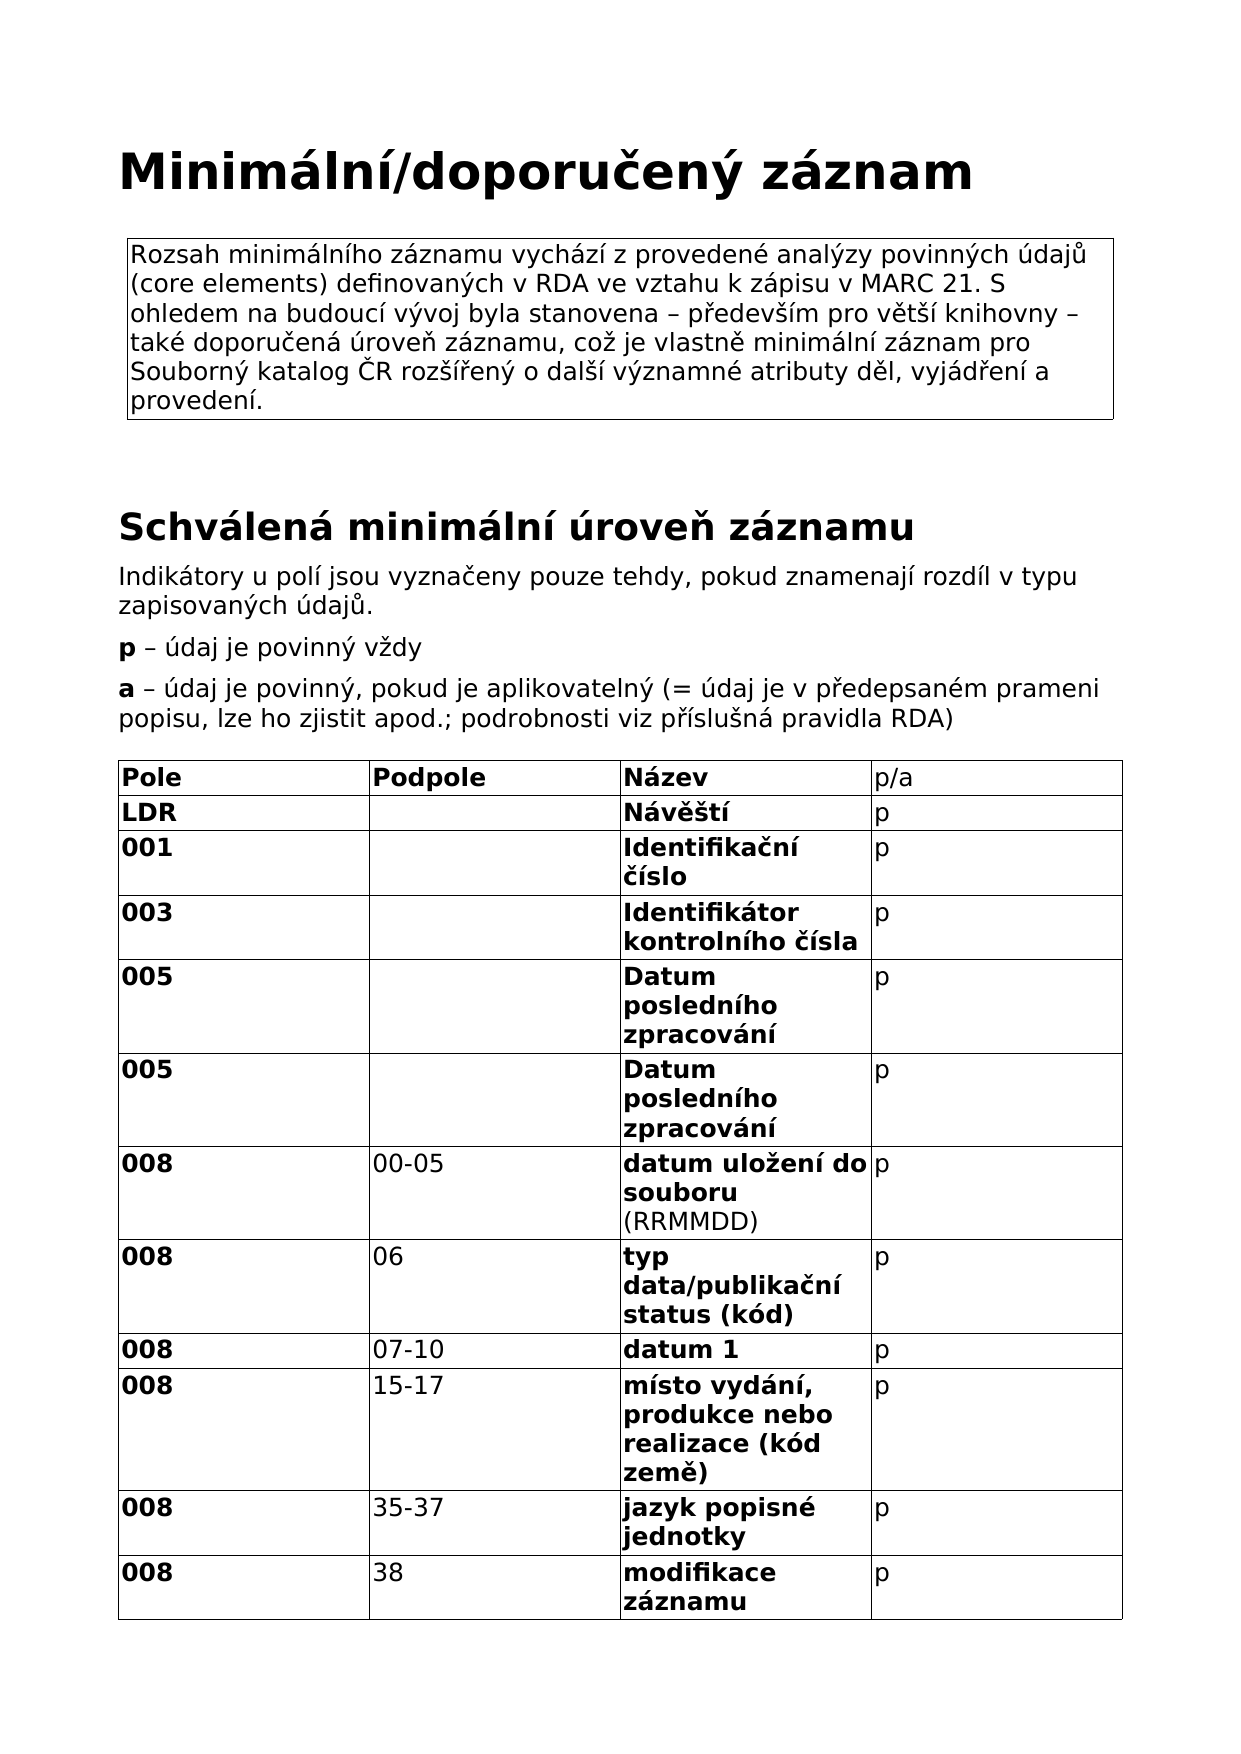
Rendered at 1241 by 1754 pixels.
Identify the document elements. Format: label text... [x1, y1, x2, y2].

table_cell 00-05 [370, 1147, 620, 1239]
table_cell Identifikační číslo [621, 831, 871, 895]
table_header Podpole [370, 761, 620, 795]
table_cell Identifikátor kontrolního čísla [621, 896, 871, 959]
table_cell Datum posledního zpracování [621, 960, 871, 1052]
text p – údaj je povinný vždy [118, 633, 1122, 662]
table_header Rozsah minimálního záznamu vychází z provedené analýzy povinných údajů (core elements) definovaných v RDA ve vztahu k zápisu v MARC 21. S ohledem na budoucí vývoj byla stanovena – především pro větší knihovny – také doporučená úroveň záznamu, což je vlastně minimální záznam pro Souborný katalog ČR rozšířený o další významné atributy děl, vyjádření a provedení. [128, 239, 1113, 418]
table_cell 008 [119, 1369, 369, 1490]
table_cell [370, 960, 620, 1052]
table_cell p [872, 831, 1122, 895]
table_cell 008 [119, 1240, 369, 1333]
table_cell místo vydání, produkce nebo realizace (kód země) [621, 1369, 871, 1490]
table_cell p [872, 896, 1122, 959]
table_header Název [621, 761, 871, 795]
text Indikátory u polí jsou vyznačeny pouze tehdy, pokud znamenají rozdíl v typu zapisovaných údajů. [118, 562, 1122, 620]
table_cell p [872, 1369, 1122, 1490]
table_cell datum 1 [621, 1334, 871, 1368]
table_cell 001 [119, 831, 369, 895]
table_cell 008 [119, 1556, 369, 1619]
table_cell LDR [119, 796, 369, 830]
table_cell Datum posledního zpracování [621, 1054, 871, 1146]
table_header p/a [872, 761, 1122, 795]
table_cell datum uložení do souboru (RRMMDD) [621, 1147, 871, 1239]
table_cell 008 [119, 1147, 369, 1239]
table_cell [370, 1054, 620, 1146]
table_cell [370, 896, 620, 959]
table_cell p [872, 1240, 1122, 1333]
table_cell 008 [119, 1491, 369, 1555]
table_cell p [872, 1334, 1122, 1368]
subtitle Schválená minimální úroveň záznamu [118, 506, 1122, 549]
table_cell 008 [119, 1334, 369, 1368]
table_cell 003 [119, 896, 369, 959]
table_cell 07-10 [370, 1334, 620, 1368]
subtitle Minimální/doporučený záznam [118, 143, 1122, 201]
table_cell p [872, 960, 1122, 1052]
table_cell p [872, 1491, 1122, 1555]
table_cell Návěští [621, 796, 871, 830]
table_cell 005 [119, 1054, 369, 1146]
table_cell 15-17 [370, 1369, 620, 1490]
table_cell 06 [370, 1240, 620, 1333]
table_cell modifikace záznamu [621, 1556, 871, 1619]
table_cell p [872, 796, 1122, 830]
table_cell 005 [119, 960, 369, 1052]
table_header Pole [119, 761, 369, 795]
table_cell p [872, 1556, 1122, 1619]
table_cell p [872, 1147, 1122, 1239]
table_cell [370, 831, 620, 895]
table_cell p [872, 1054, 1122, 1146]
table_cell [370, 796, 620, 830]
table_cell 35-37 [370, 1491, 620, 1555]
table_cell 38 [370, 1556, 620, 1619]
text a – údaj je povinný, pokud je aplikovatelný (= údaj je v předepsaném prameni popisu, lze ho zjistit apod.; podrobnosti viz příslušná pravidla RDA) [118, 674, 1122, 733]
table_cell jazyk popisné jednotky [621, 1491, 871, 1555]
table_cell typ data/publikační status (kód) [621, 1240, 871, 1333]
